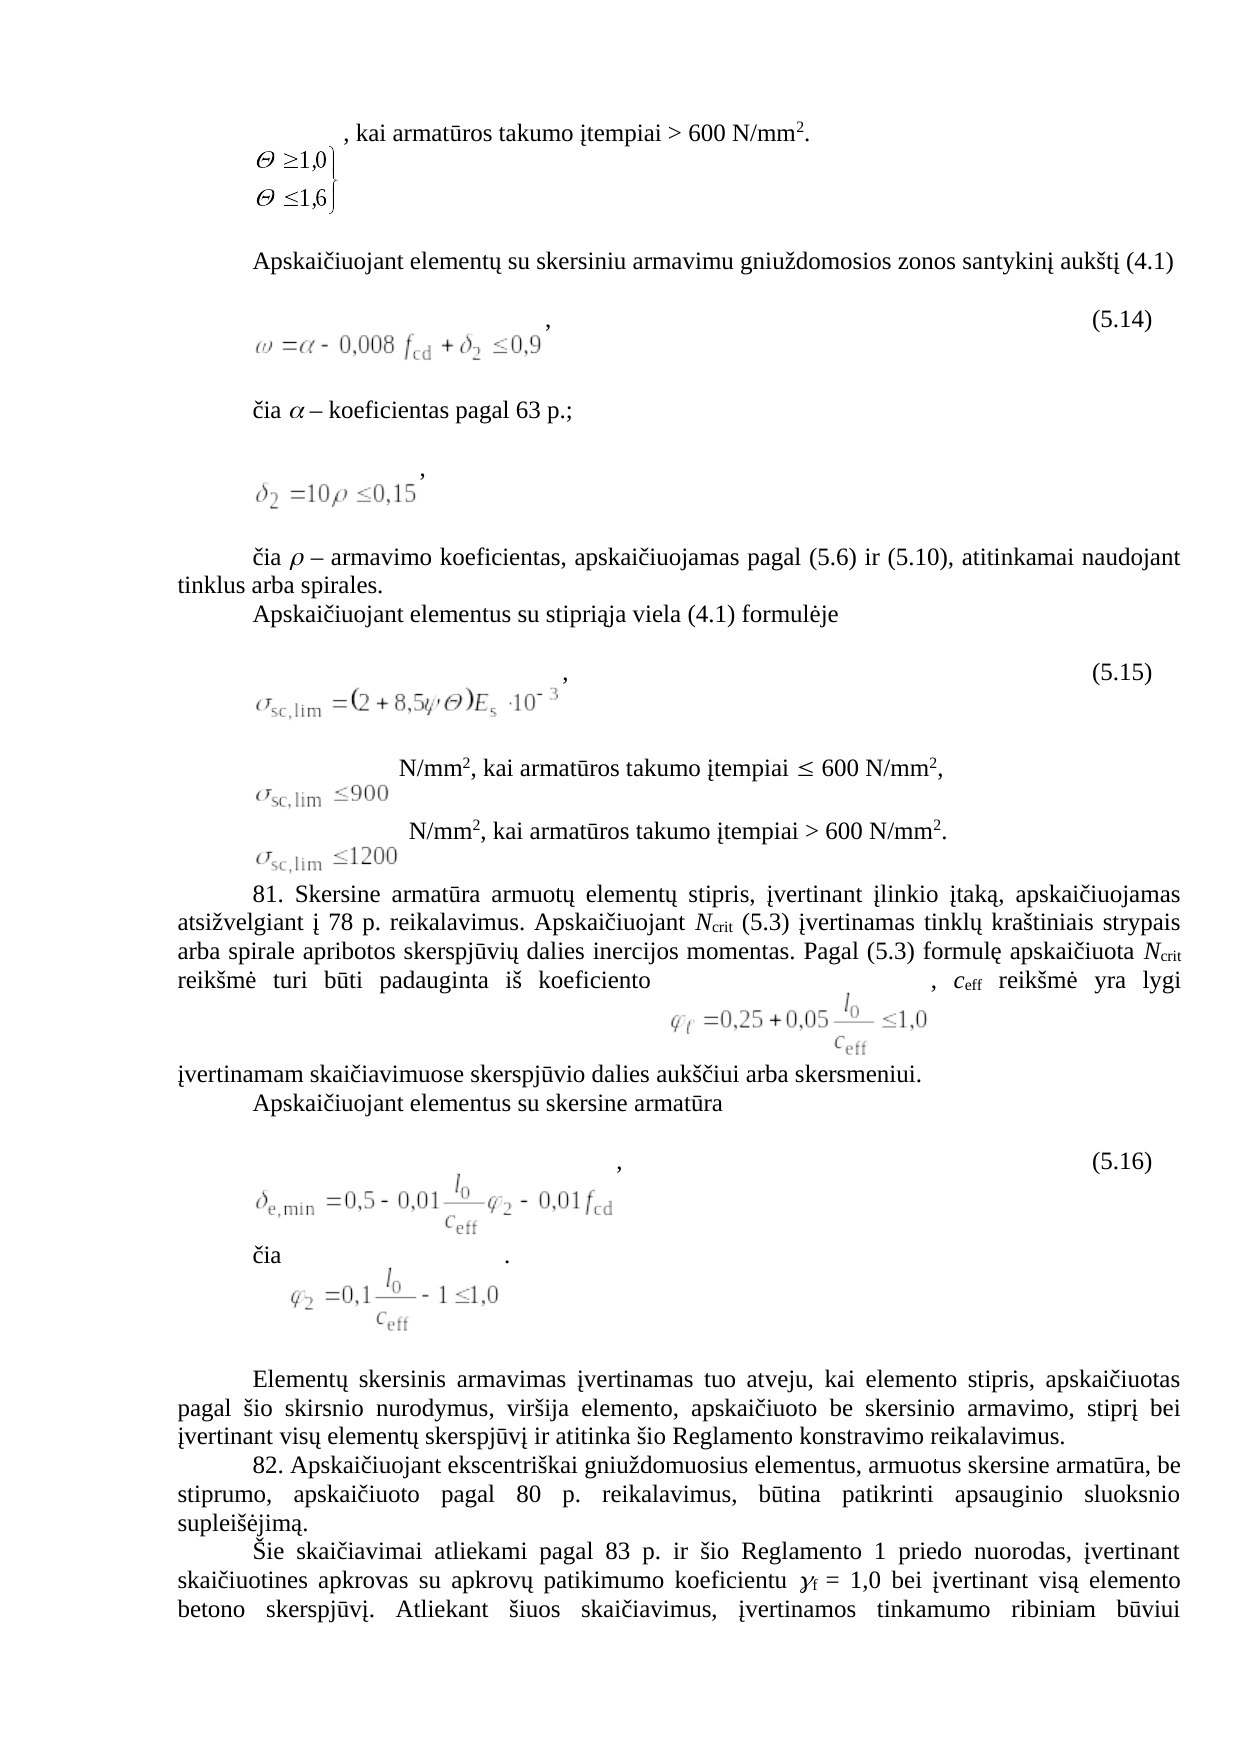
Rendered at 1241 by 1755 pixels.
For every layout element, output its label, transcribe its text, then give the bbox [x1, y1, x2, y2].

text , (5.14) [177, 304, 1181, 367]
text Elementų skersinis armavimas įvertinamas tuo atveju, kai elemento stipris, apskaičiuotas pagal šio skirsnio nurodymus, viršija elemento, apskaičiuoto be skersinio armavimo, stiprį bei įvertinant visų elementų skerspjūvį ir atitinka šio Reglamento konstravimo reikalavimus. [177, 1364, 1181, 1450]
text čia r – armavimo koeficientas, apskaičiuojamas pagal (5.6) ir (5.10), atitinkamai naudojant tinklus arba spirales. [177, 542, 1181, 599]
text Apskaičiuojant elementų su skersiniu armavimu gniuždomosios zonos santykinį aukštį (4.1) [177, 246, 1181, 275]
text čia a – koeficientas pagal 63 p.; [177, 395, 1181, 424]
text , (5.15) [177, 657, 1181, 724]
text N/mm2, kai armatūros takumo įtempiai £ 600 N/mm2, [177, 753, 1181, 816]
text , kai armatūros takumo įtempiai > 600 N/mm2. [177, 118, 1181, 218]
text Šie skaičiavimai atliekami pagal 83 p. ir šio Reglamento 1 priedo nuorodas, įvertinant skaičiuotines apkrovas su apkrovų patikimumo koeficientu gf = 1,0 bei įvertinant visą elemento betono skerspjūvį. Atliekant šiuos skaičiavimus, įvertinamos tinkamumo ribiniam būviui [177, 1536, 1181, 1623]
text , (5.16) [177, 1146, 1181, 1241]
text , [177, 453, 1181, 513]
text 81. Skersine armatūra armuotų elementų stipris, įvertinant įlinkio įtaką, apskaičiuojamas atsižvelgiant į 78 p. reikalavimus. Apskaičiuojant Ncrit (5.3) įvertinamas tinklų kraštiniais strypais arba spirale apribotos skerspjūvių dalies inercijos momentas. Pagal (5.3) formulę apskaičiuota Ncrit reikšmė turi būti padauginta iš koeficiento , ceff reikšmė yra lygi įvertinamam skaičiavimuose skerspjūvio dalies aukščiui arba skersmeniui. [177, 879, 1181, 1088]
text N/mm2, kai armatūros takumo įtempiai > 600 N/mm2. [177, 816, 1181, 879]
text čia . [177, 1241, 1181, 1335]
text Apskaičiuojant elementus su stipriąja viela (4.1) formulėje [177, 599, 1181, 628]
text Apskaičiuojant elementus su skersine armatūra [177, 1088, 1181, 1117]
text 82. Apskaičiuojant ekscentriškai gniuždomuosius elementus, armuotus skersine armatūra, be stiprumo, apskaičiuoto pagal 80 p. reikalavimus, būtina patikrinti apsauginio sluoksnio supleišėjimą. [177, 1450, 1181, 1536]
